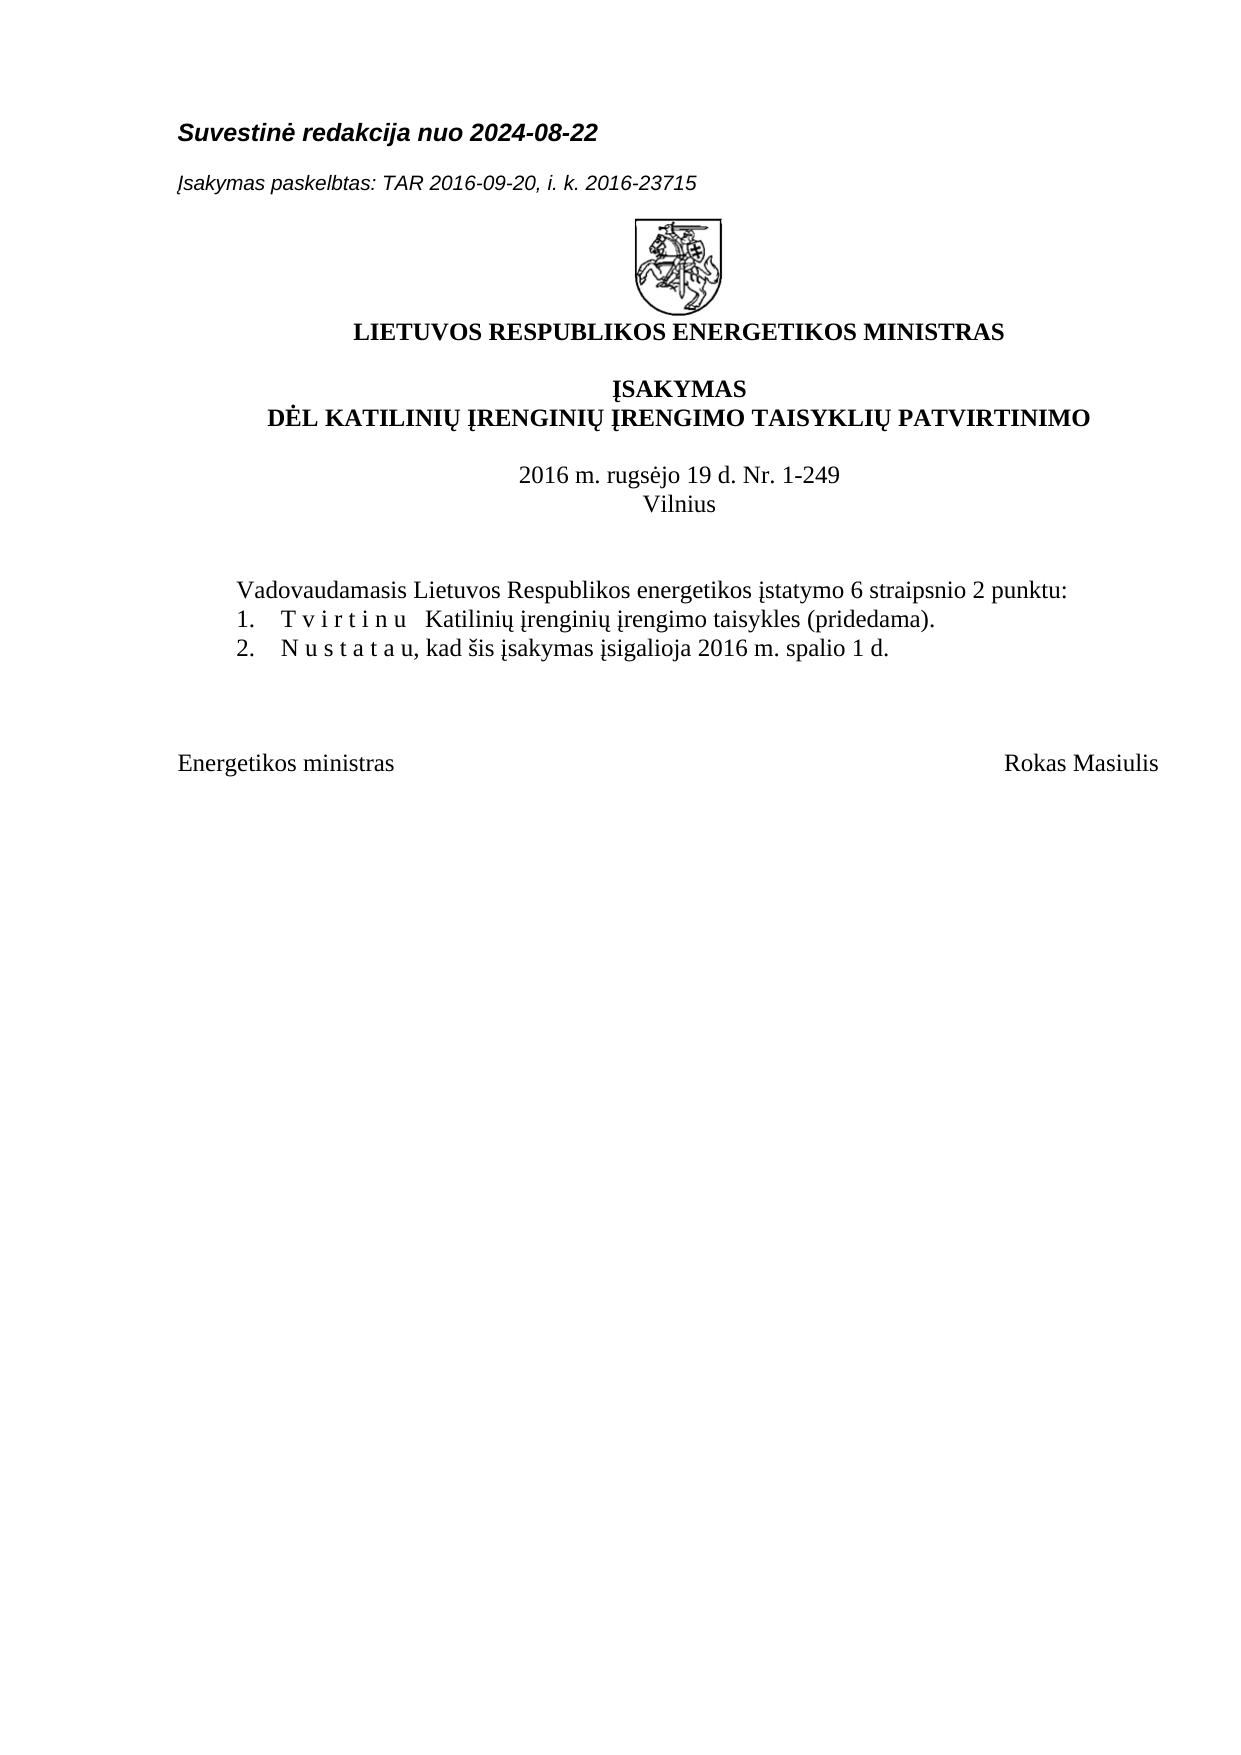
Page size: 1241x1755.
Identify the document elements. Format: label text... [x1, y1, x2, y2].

text 2. N u s t a t a u, kad šis įsakymas įsigalioja 2016 m. spalio 1 d. [177, 633, 1181, 662]
text Energetikos ministras Rokas Masiulis [177, 748, 1181, 777]
text LIETUVOS RESPUBLIKOS ENERGETIKOS MINISTRAS [177, 317, 1181, 346]
text 2016 m. rugsėjo 19 d. Nr. 1-249 [177, 461, 1181, 489]
text Įsakymas paskelbtas: TAR 2016-09-20, i. k. 2016-23715 [177, 171, 1181, 195]
text 1. T virtinu Katilinių įrenginių įrengimo taisykles (pridedama). [177, 604, 1181, 633]
text DĖL KATILINIŲ ĮRENGINIŲ ĮRENGIMO TAISYKLIŲ PATVIRTINIMO [177, 403, 1181, 432]
text Vadovaudamasis Lietuvos Respublikos energetikos įstatymo 6 straipsnio 2 punktu: [177, 576, 1181, 604]
text Vilnius [177, 489, 1181, 518]
text Suvestinė redakcija nuo 2024-08-22 [177, 118, 1181, 147]
text įsakymas [177, 374, 1181, 403]
